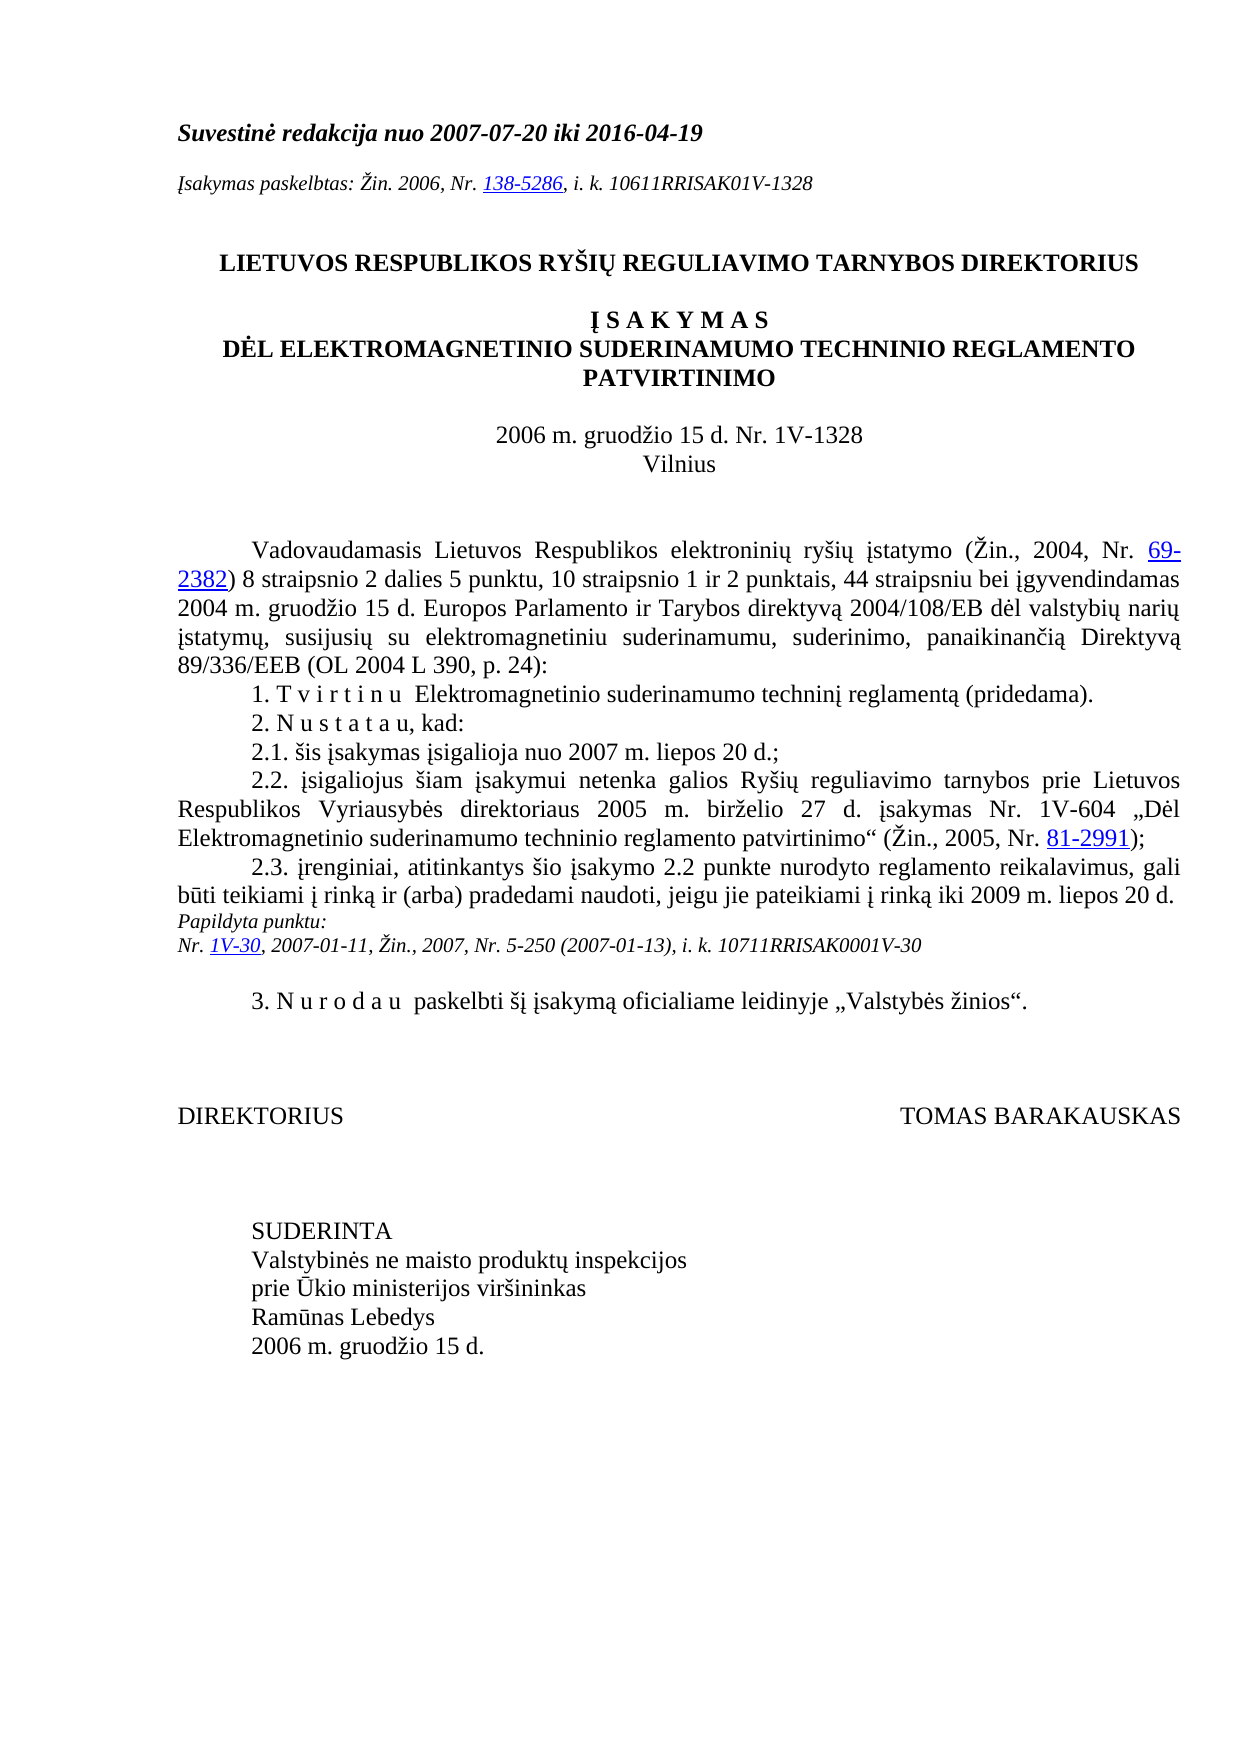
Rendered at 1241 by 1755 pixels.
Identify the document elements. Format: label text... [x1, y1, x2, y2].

text 2.3. įrenginiai, atitinkantys šio įsakymo 2.2 punkte nurodyto reglamento reikalavimus, gali būti teikiami į rinką ir (arba) pradedami naudoti, jeigu jie pateikiami į rinką iki 2009 m. liepos 20 d. [177, 852, 1181, 909]
text LIETUVOS RESPUBLIKOS RYŠIŲ REGULIAVIMO TARNYBOS DIREKTORIUS [177, 248, 1181, 277]
text 2.1. šis įsakymas įsigalioja nuo 2007 m. liepos 20 d.; [177, 737, 1181, 765]
text 2. Nustatau, kad: [177, 708, 1181, 737]
text Papildyta punktu: [177, 909, 1181, 933]
text Vilnius [177, 449, 1181, 478]
text 2.2. įsigaliojus šiam įsakymui netenka galios Ryšių reguliavimo tarnybos prie Lietuvos Respublikos Vyriausybės direktoriaus 2005 m. birželio 27 d. įsakymas Nr. 1V-604 „Dėl Elektromagnetinio suderinamumo techninio reglamento patvirtinimo“ (Žin., 2005, Nr. 81-2991); [177, 765, 1181, 852]
text Įsakymas paskelbtas: Žin. 2006, Nr. 138-5286, i. k. 10611RRISAK01V-1328 [177, 171, 1181, 195]
text DĖL ELEKTROMAGNETINIO SUDERINAMUMO TECHNINIO REGLAMENTO PATVIRTINIMO [177, 334, 1181, 392]
text Ramūnas Lebedys [177, 1302, 1181, 1331]
text Suvestinė redakcija nuo 2007-07-20 iki 2016-04-19 [177, 118, 1181, 147]
text Į S A K Y M A S [177, 305, 1181, 334]
text 1. Tvirtinu Elektromagnetinio suderinamumo techninį reglamentą (pridedama). [177, 679, 1181, 708]
text 2006 m. gruodžio 15 d. Nr. 1V-1328 [177, 420, 1181, 449]
text Valstybinės ne maisto produktų inspekcijos [177, 1245, 1181, 1273]
text prie Ūkio ministerijos viršininkas [177, 1273, 1181, 1302]
text Nr. 1V-30, 2007-01-11, Žin., 2007, Nr. 5-250 (2007-01-13), i. k. 10711RRISAK0001V-30 [177, 933, 1181, 957]
text 2006 m. gruodžio 15 d. [177, 1331, 1181, 1360]
text DIREKTORIUS TOMAS BARAKAUSKAS [177, 1101, 1181, 1130]
text 3. Nurodau paskelbti šį įsakymą oficialiame leidinyje „Valstybės žinios“. [177, 986, 1181, 1015]
text SUDERINTA [177, 1216, 1181, 1245]
text Vadovaudamasis Lietuvos Respublikos elektroninių ryšių įstatymo (Žin., 2004, Nr. 69-2382) 8 straipsnio 2 dalies 5 punktu, 10 straipsnio 1 ir 2 punktais, 44 straipsniu bei įgyvendindamas 2004 m. gruodžio 15 d. Europos Parlamento ir Tarybos direktyvą 2004/108/EB dėl valstybių narių įstatymų, susijusių su elektromagnetiniu suderinamumu, suderinimo, panaikinančią Direktyvą 89/336/EEB (OL 2004 L 390, p. 24): [177, 535, 1181, 679]
